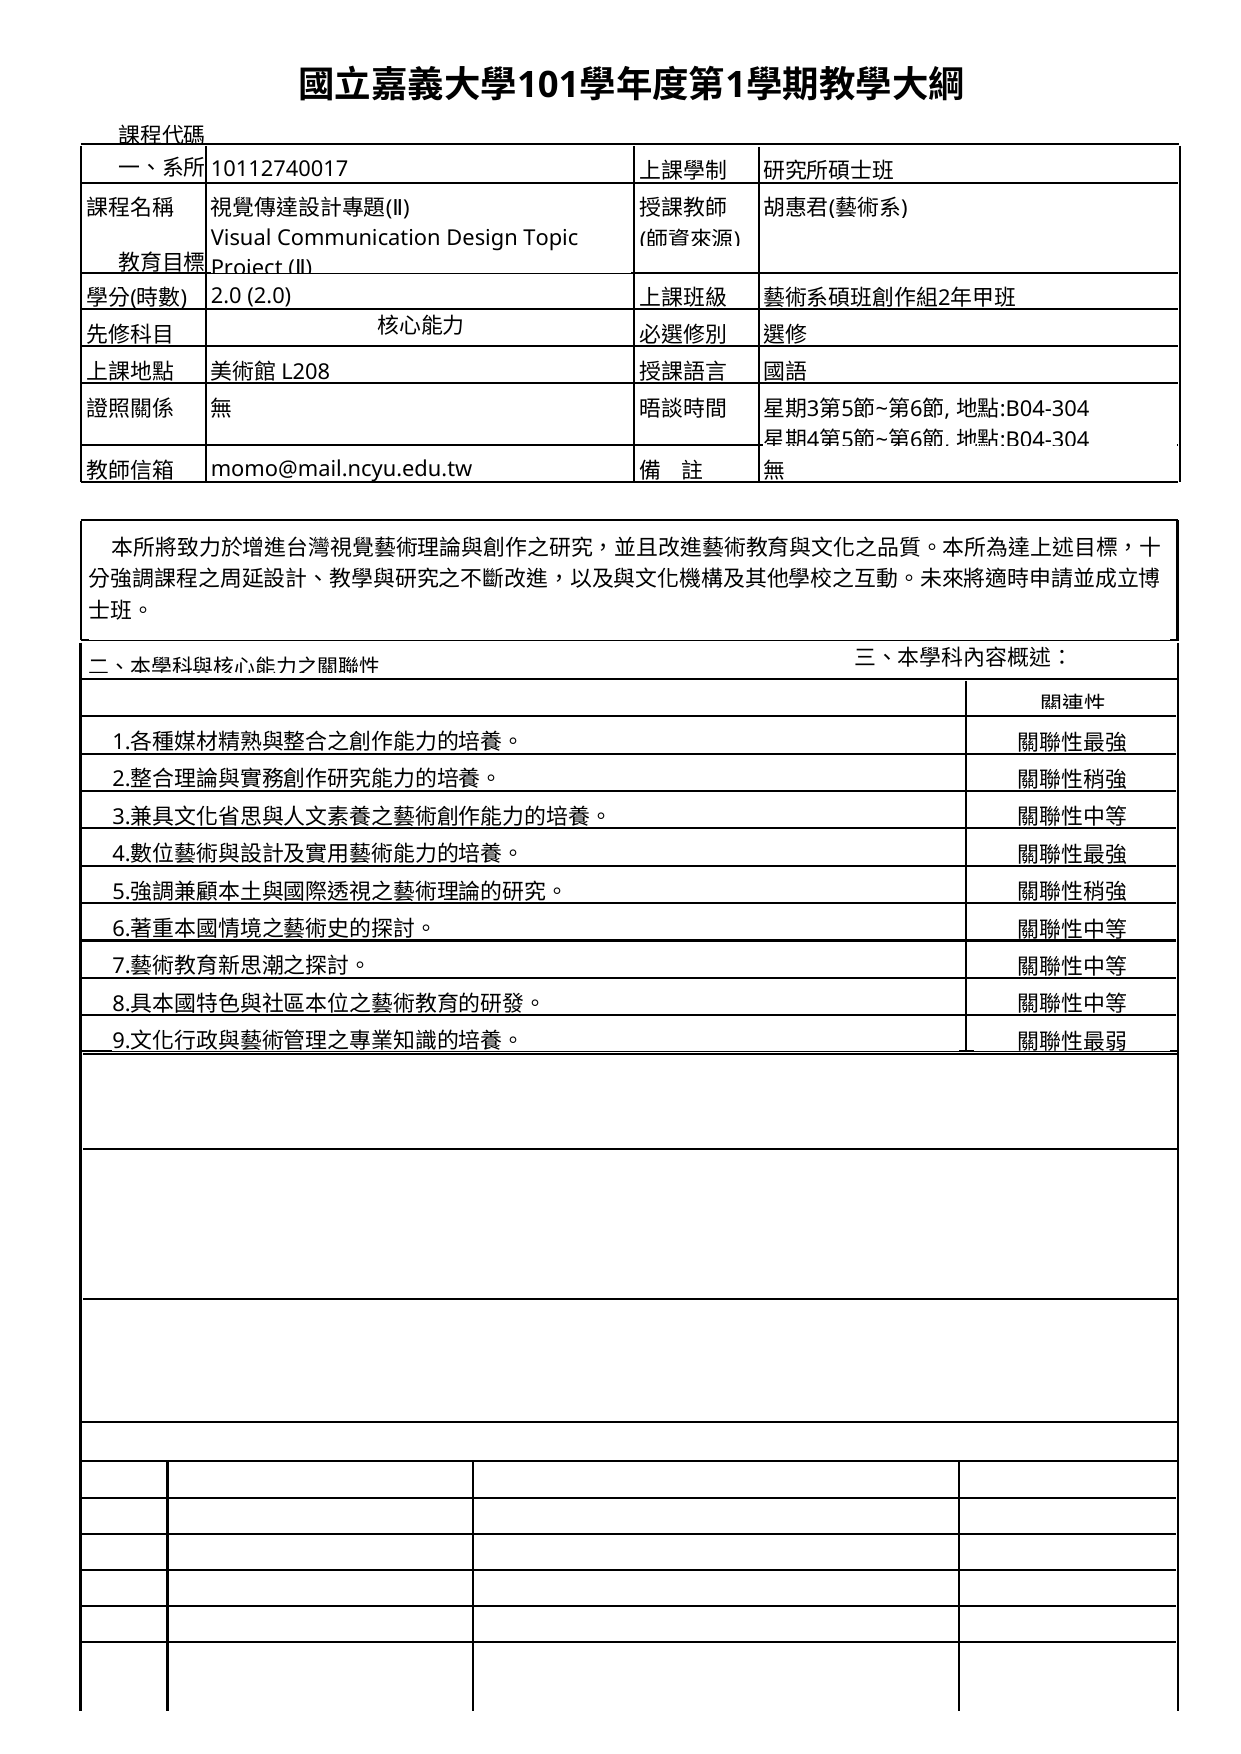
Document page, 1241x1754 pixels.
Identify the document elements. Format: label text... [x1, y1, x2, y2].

text 關聯性中等 [974, 986, 1170, 1014]
text 課程代碼 [118, 118, 1122, 143]
text 教師信箱 [86, 453, 202, 481]
text 2.0 (2.0) [211, 280, 631, 308]
text 授課語言 [639, 354, 756, 381]
text 備 註 [639, 453, 756, 481]
text 國立嘉義大學101學年度第1學期教學大綱 [82, 55, 1181, 101]
text Visual Communication Design Topic Project (Ⅱ) [211, 222, 631, 273]
text 核心能力 [118, 276, 205, 308]
text 關聯性稍強 [974, 762, 1170, 789]
text 一、系所教育目標： [207, 150, 633, 182]
text 視覺傳達設計專題(Ⅱ) [211, 190, 631, 222]
text momo@mail.ncyu.edu.tw [211, 453, 631, 481]
text 一、系所教育目標： [760, 184, 1122, 272]
text 核心能力 [89, 625, 1170, 640]
text 星期4第5節~第6節, 地點:B04-304 [763, 422, 1177, 446]
text 三、本學科內容概述： [635, 339, 758, 345]
text 三、本學科內容概述： [207, 446, 633, 481]
text 課程名稱 [86, 190, 202, 218]
text 關連性 [976, 687, 1170, 708]
text 晤談時間 [639, 391, 756, 418]
text 3.兼具文化省思與人文素養之藝術創作能力的培養。 [112, 799, 959, 826]
text 一、系所教育目標： [635, 184, 758, 272]
text 胡惠君(藝術系) [763, 190, 1177, 218]
text 研究所碩士班 [763, 153, 1177, 181]
text 三、本學科內容概述： [118, 521, 1122, 530]
text 三、本學科內容概述： [207, 384, 633, 444]
text 關聯性中等 [974, 799, 1170, 827]
text 三、本學科內容概述： [118, 347, 205, 382]
text 上課地點 [86, 354, 202, 381]
text 上課班級 [639, 280, 756, 308]
text 核心能力 [118, 310, 205, 339]
text 關聯性最強 [974, 837, 1170, 864]
text 三、本學科內容概述： [118, 483, 1122, 519]
text 證照關係 [86, 391, 202, 418]
text 核心能力 [760, 276, 1122, 308]
text 一、系所教育目標： [118, 184, 205, 272]
text 三、本學科內容概述： [118, 641, 1122, 671]
text 核心能力 [760, 310, 1122, 339]
text 三、本學科內容概述： [760, 347, 1122, 382]
text 關聯性最強 [974, 724, 1170, 752]
text 美術館 L208 [211, 354, 631, 381]
text 星期3第5節~第6節, 地點:B04-304 [763, 391, 1177, 422]
text [635, 145, 1122, 150]
text 三、本學科內容概述： [207, 339, 633, 345]
text 8.具本國特色與社區本位之藝術教育的研發。 [112, 986, 959, 1013]
text 三、本學科內容概述： [118, 339, 205, 345]
text 授課教師 (師資來源) [639, 190, 756, 245]
text 上課學制 [639, 153, 756, 181]
text 10112740017 [211, 153, 631, 181]
text 三、本學科內容概述： [635, 384, 758, 444]
text 一、系所教育目標： [635, 150, 758, 182]
text 三、本學科內容概述： [760, 339, 1122, 345]
text 5.強調兼顧本土與國際透視之藝術理論的研究。 [112, 874, 959, 901]
text 一、系所教育目標： [118, 150, 205, 182]
text 無 [211, 391, 631, 418]
text 三、本學科內容概述： [118, 446, 205, 481]
text 關聯性最弱 [974, 1024, 1170, 1051]
text 4.數位藝術與設計及實用藝術能力的培養。 [112, 836, 959, 864]
text 7.藝術教育新思潮之探討。 [112, 948, 959, 976]
text 三、本學科內容概述： [635, 347, 758, 382]
text 本所將致力於增進台灣視覺藝術理論與創作之研究，並且改進藝術教育與文化之品質。本所為達上述目標，十分強調課程之周延設計、教學與研究之不斷改進，以及與文化機構及其他學校之互動。未來將適時申請並成立博士班。 [89, 530, 1170, 625]
text 關聯性中等 [974, 912, 1170, 939]
text 三、本學科內容概述： [760, 446, 1122, 481]
text 2.整合理論與實務創作研究能力的培養。 [112, 761, 959, 789]
text 一、系所教育目標： [207, 184, 633, 272]
text 關聯性稍強 [974, 874, 1170, 902]
text 二、本學科與核心能力之關聯性 [88, 651, 854, 673]
text 6.著重本國情境之藝術史的探討。 [112, 911, 959, 938]
text 關聯性中等 [974, 949, 1170, 976]
text 三、本學科內容概述： [635, 446, 758, 481]
text 三、本學科內容概述： [118, 384, 205, 444]
text 必選修別 [639, 317, 756, 344]
text 三、本學科內容概述： [207, 347, 633, 382]
text 9.文化行政與藝術管理之專業知識的培養。 [112, 1023, 959, 1051]
text 藝術系碩班創作組2年甲班 [763, 280, 1177, 308]
text 選修 [763, 317, 1177, 344]
text 先修科目 [86, 317, 202, 344]
text 1.各種媒材精熟與整合之創作能力的培養。 [112, 724, 959, 752]
text [118, 145, 206, 150]
text 核心能力 [635, 276, 758, 308]
text 核心能力 [207, 310, 633, 339]
text 學分(時數) [86, 280, 202, 308]
text 無 [763, 453, 1177, 481]
text 國語 [763, 354, 1177, 381]
text 核心能力 [207, 276, 633, 308]
text [207, 145, 634, 150]
text 核心能力 [635, 310, 758, 339]
text 三、本學科內容概述： [760, 384, 1122, 444]
text 一、系所教育目標： [760, 150, 1122, 182]
